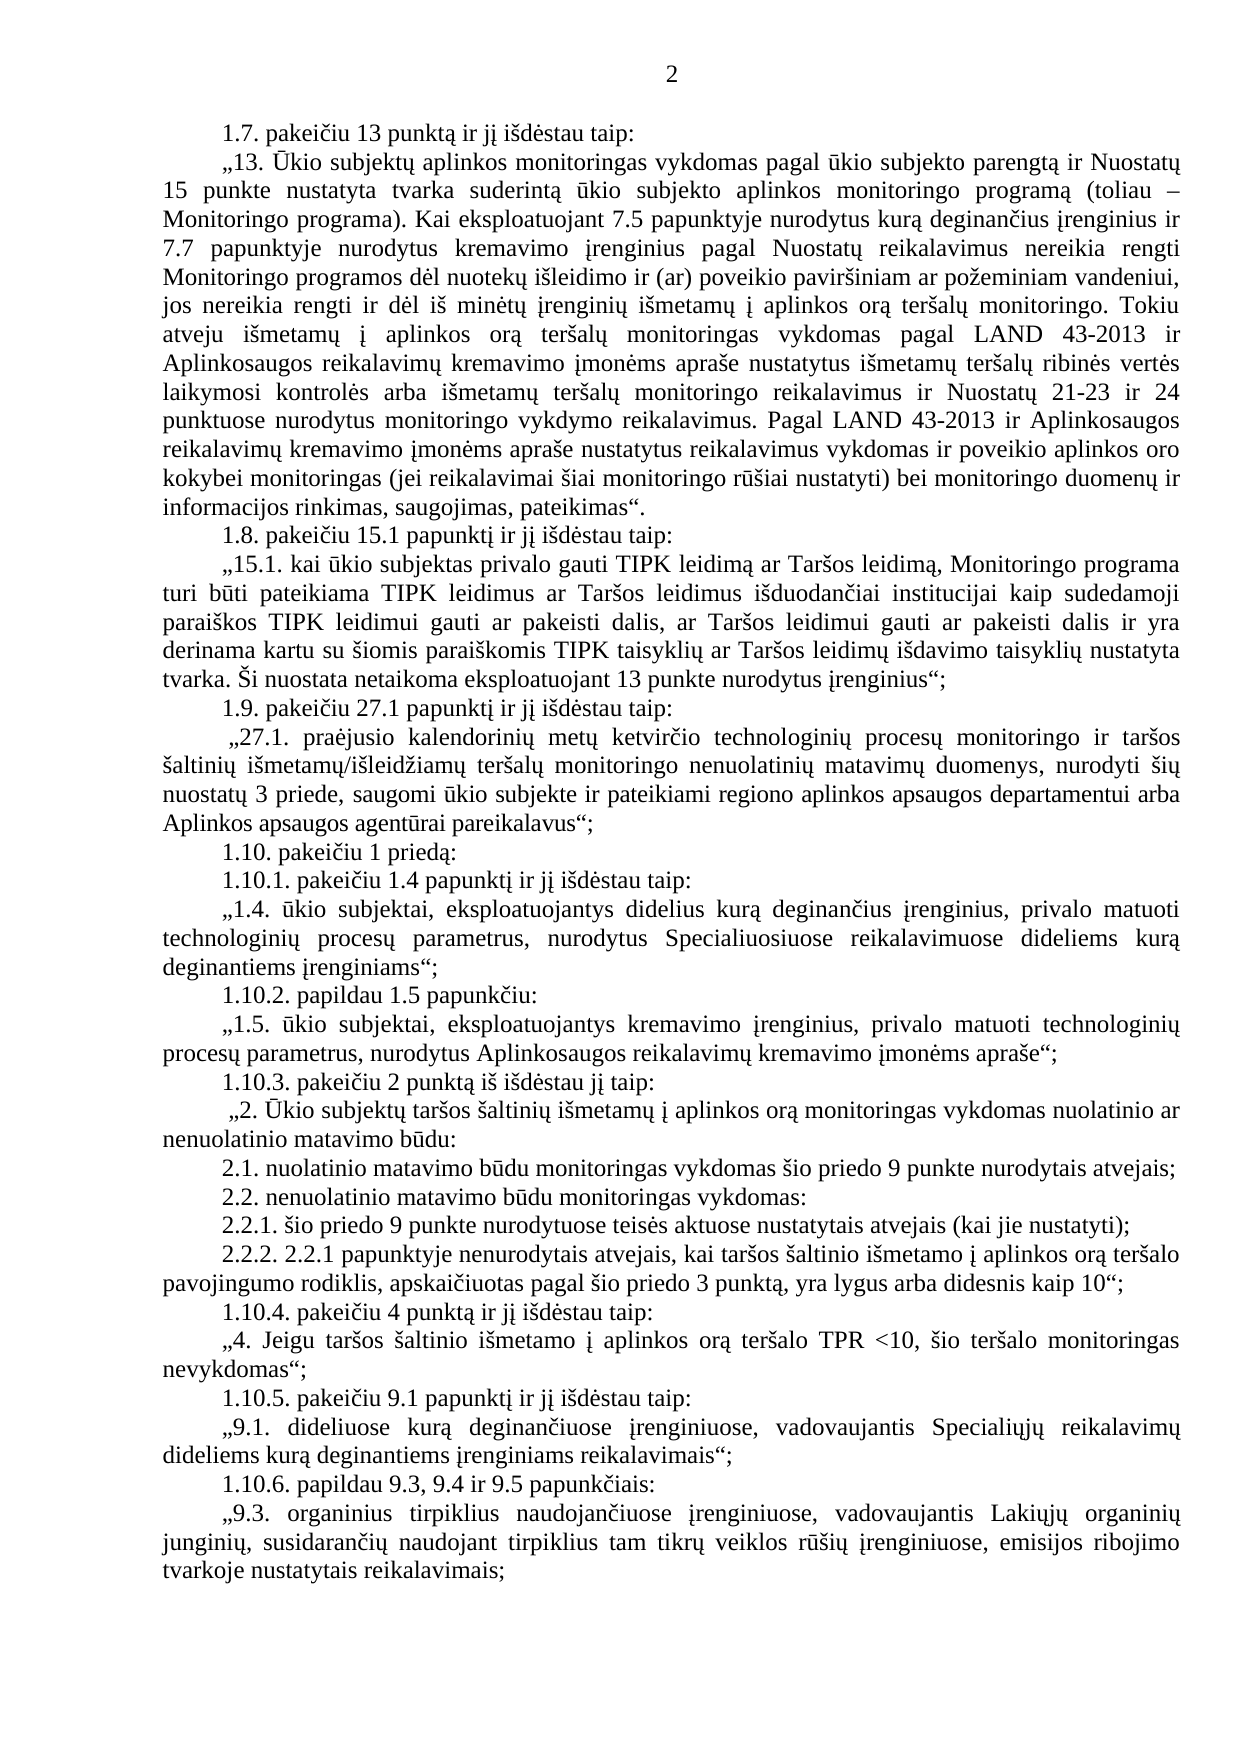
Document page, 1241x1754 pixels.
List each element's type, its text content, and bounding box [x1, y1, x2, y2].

text 1.10. pakeičiu 1 priedą: [162, 837, 1181, 866]
text 2.2.1. šio priedo 9 punkte nurodytuose teisės aktuose nustatytais atvejais (kai jie nustatyti); [162, 1211, 1181, 1239]
text 2.2.2. 2.2.1 papunktyje nenurodytais atvejais, kai taršos šaltinio išmetamo į aplinkos orą teršalo pavojingumo rodiklis, apskaičiuotas pagal šio priedo 3 punktą, yra lygus arba didesnis kaip 10“; [162, 1239, 1181, 1297]
text 1.8. pakeičiu 15.1 papunktį ir jį išdėstau taip: [162, 521, 1181, 549]
text „13. Ūkio subjektų aplinkos monitoringas vykdomas pagal ūkio subjekto parengtą ir Nuostatų 15 punkte nustatyta tvarka suderintą ūkio subjekto aplinkos monitoringo programą (toliau – Monitoringo programa). Kai eksploatuojant 7.5 papunktyje nurodytus kurą deginančius įrenginius ir 7.7 papunktyje nurodytus kremavimo įrenginius pagal Nuostatų reikalavimus nereikia rengti Monitoringo programos dėl nuotekų išleidimo ir (ar) poveikio paviršiniam ar požeminiam vandeniui, jos nereikia rengti ir dėl iš minėtų įrenginių išmetamų į aplinkos orą teršalų monitoringo. Tokiu atveju išmetamų į aplinkos orą teršalų monitoringas vykdomas pagal LAND 43-2013 ir Aplinkosaugos reikalavimų kremavimo įmonėms apraše nustatytus išmetamų teršalų ribinės vertės laikymosi kontrolės arba išmetamų teršalų monitoringo reikalavimus ir Nuostatų 21-23 ir 24 punktuose nurodytus monitoringo vykdymo reikalavimus. Pagal LAND 43-2013 ir Aplinkosaugos reikalavimų kremavimo įmonėms apraše nustatytus reikalavimus vykdomas ir poveikio aplinkos oro kokybei monitoringas (jei reikalavimai šiai monitoringo rūšiai nustatyti) bei monitoringo duomenų ir informacijos rinkimas, saugojimas, pateikimas“. [162, 147, 1181, 521]
text 1.10.1. pakeičiu 1.4 papunktį ir jį išdėstau taip: [162, 866, 1181, 894]
text 1.10.4. pakeičiu 4 punktą ir jį išdėstau taip: [162, 1297, 1181, 1326]
text „9.3. organinius tirpiklius naudojančiuose įrenginiuose, vadovaujantis Lakiųjų organinių junginių, susidarančių naudojant tirpiklius tam tikrų veiklos rūšių įrenginiuose, emisijos ribojimo tvarkoje nustatytais reikalavimais; [162, 1498, 1181, 1584]
text „27.1. praėjusio kalendorinių metų ketvirčio technologinių procesų monitoringo ir taršos šaltinių išmetamų/išleidžiamų teršalų monitoringo nenuolatinių matavimų duomenys, nurodyti šių nuostatų 3 priede, saugomi ūkio subjekte ir pateikiami regiono aplinkos apsaugos departamentui arba Aplinkos apsaugos agentūrai pareikalavus“; [162, 722, 1181, 837]
text 2.1. nuolatinio matavimo būdu monitoringas vykdomas šio priedo 9 punkte nurodytais atvejais; [162, 1153, 1181, 1182]
text „9.1. dideliuose kurą deginančiuose įrenginiuose, vadovaujantis Specialiųjų reikalavimų dideliems kurą deginantiems įrenginiams reikalavimais“; [162, 1412, 1181, 1469]
text 1.7. pakeičiu 13 punktą ir jį išdėstau taip: [162, 118, 1181, 147]
text 1.10.2. papildau 1.5 papunkčiu: [162, 981, 1181, 1009]
text „1.4. ūkio subjektai, eksploatuojantys didelius kurą deginančius įrenginius, privalo matuoti technologinių procesų parametrus, nurodytus Specialiuosiuose reikalavimuose dideliems kurą deginantiems įrenginiams“; [162, 894, 1181, 981]
text 1.10.3. pakeičiu 2 punktą iš išdėstau jį taip: [162, 1067, 1181, 1096]
text „4. Jeigu taršos šaltinio išmetamo į aplinkos orą teršalo TPR <10, šio teršalo monitoringas nevykdomas“; [162, 1326, 1181, 1383]
text „2. Ūkio subjektų taršos šaltinių išmetamų į aplinkos orą monitoringas vykdomas nuolatinio ar nenuolatinio matavimo būdu: [162, 1096, 1181, 1153]
text 1.10.6. papildau 9.3, 9.4 ir 9.5 papunkčiais: [162, 1469, 1181, 1498]
text 1.10.5. pakeičiu 9.1 papunktį ir jį išdėstau taip: [162, 1383, 1181, 1412]
text 2.2. nenuolatinio matavimo būdu monitoringas vykdomas: [162, 1182, 1181, 1211]
text „1.5. ūkio subjektai, eksploatuojantys kremavimo įrenginius, privalo matuoti technologinių procesų parametrus, nurodytus Aplinkosaugos reikalavimų kremavimo įmonėms apraše“; [162, 1009, 1181, 1067]
text „15.1. kai ūkio subjektas privalo gauti TIPK leidimą ar Taršos leidimą, Monitoringo programa turi būti pateikiama TIPK leidimus ar Taršos leidimus išduodančiai institucijai kaip sudedamoji paraiškos TIPK leidimui gauti ar pakeisti dalis, ar Taršos leidimui gauti ar pakeisti dalis ir yra derinama kartu su šiomis paraiškomis TIPK taisyklių ar Taršos leidimų išdavimo taisyklių nustatyta tvarka. Ši nuostata netaikoma eksploatuojant 13 punkte nurodytus įrenginius“; [162, 549, 1181, 693]
text 1.9. pakeičiu 27.1 papunktį ir jį išdėstau taip: [162, 693, 1181, 722]
